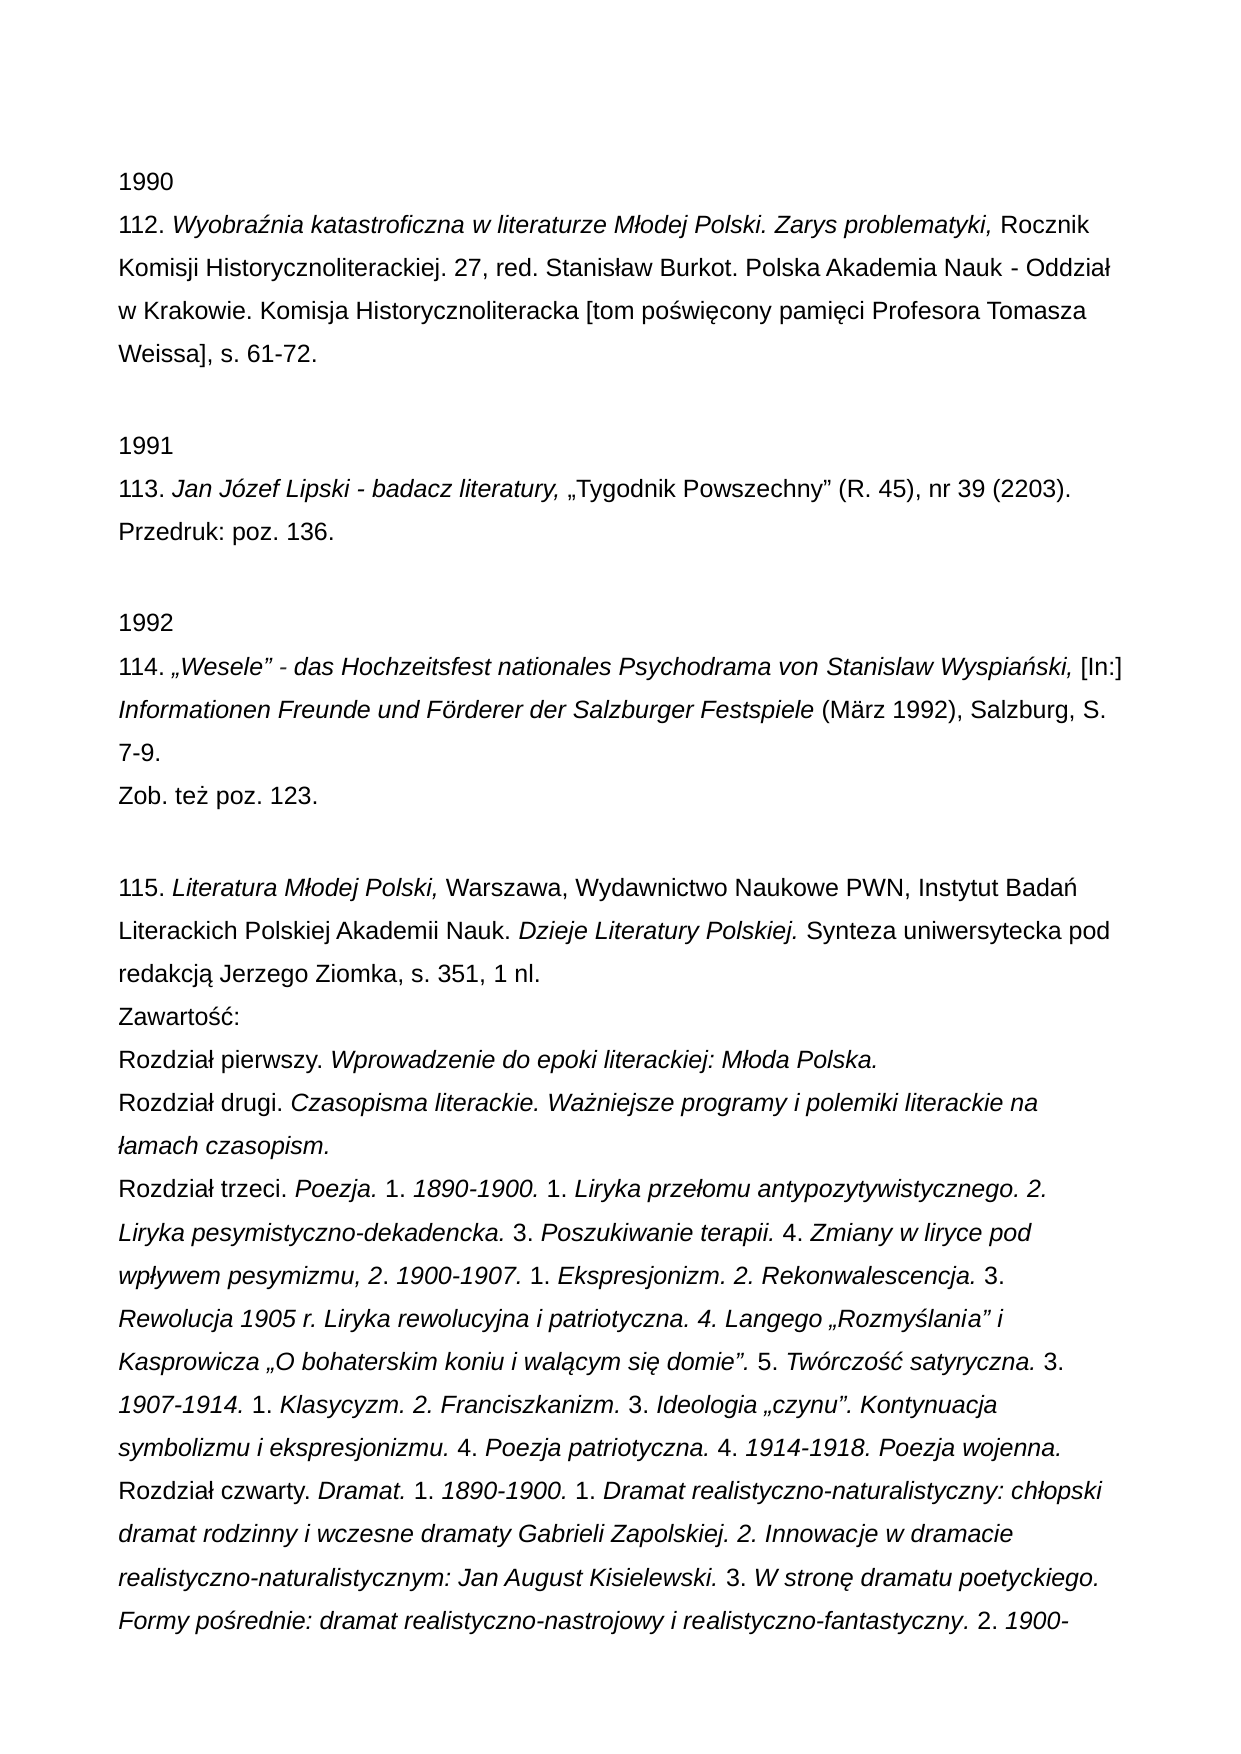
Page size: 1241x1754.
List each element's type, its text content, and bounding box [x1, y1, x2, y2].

text Rozdział drugi. Czasopisma literackie. Ważniejsze programy i polemiki literackie na łamach czasopism. [118, 1088, 1122, 1160]
text Rozdział pierwszy. Wprowadzenie do epoki literackiej: Młoda Polska. [118, 1045, 1122, 1074]
text 113. Jan Józef Lipski - badacz literatury, „Tygodnik Powszechny” (R. 45), nr 39 (2203). [118, 474, 1122, 502]
text 115. Literatura Młodej Polski, Warszawa, Wydawnictwo Naukowe PWN, Instytut Badań Literackich Polskiej Akademii Nauk. Dzieje Literatury Polskiej. Synteza uniwersytecka pod redakcją Jerzego Ziomka, s. 351, 1 nl. [118, 872, 1122, 987]
text Zob. też poz. 123. [118, 781, 1122, 810]
text Zawartość: [118, 1002, 1122, 1031]
text 112. Wyobraźnia katastroficzna w literaturze Młodej Polski. Zarys problematyki, Rocznik Komisji Historycznoliterackiej. 27, red. Stanisław Burkot. Polska Akademia Nauk - Oddział w Krakowie. Komisja Historycznoliteracka [tom poświęcony pamięci Profesora Tomasza Weissa], s. 61-72. [118, 210, 1122, 368]
text 1992 [118, 608, 1122, 637]
text Przedruk: poz. 136. [118, 517, 1122, 546]
text 1991 [118, 431, 1122, 459]
text Rozdział trzeci. Poezja. 1. 1890-1900. 1. Liryka przełomu antypozytywistycznego. 2. Liryka pesymistyczno-dekadencka. 3. Poszukiwanie terapii. 4. Zmiany w liryce pod wpływem pesymizmu, 2. 1900-1907. 1. Ekspresjonizm. 2. Rekonwalescencja. 3. Rewolucja 1905 r. Liryka rewolucyjna i patriotyczna. 4. Langego „Rozmyślania” i Kasprowicza „O bohaterskim koniu i walącym się domie”. 5. Twórczość satyryczna. 3. 1907-1914. 1. Klasycyzm. 2. Franciszkanizm. 3. Ideologia „czynu”. Kontynuacja symbolizmu i ekspresjonizmu. 4. Poezja patriotyczna. 4. 1914-1918. Poezja wojenna. [118, 1174, 1122, 1462]
text Rozdział czwarty. Dramat. 1. 1890-1900. 1. Dramat realistyczno-naturalistyczny: chłopski dramat rodzinny i wczesne dramaty Gabrieli Zapolskiej. 2. Innowacje w dramacie realistyczno-naturalistycznym: Jan August Kisielewski. 3. W stronę dramatu poetyckiego. Formy pośrednie: dramat realistyczno-nastrojowy i realistyczno-fantastyczny. 2. 1900- [118, 1476, 1122, 1634]
text 1990 [118, 167, 1122, 195]
text 114. „Wesele” - das Hochzeitsfest nationales Psychodrama von Stanislaw Wyspiański, [In:] Informationen Freunde und Förderer der Salzburger Festspiele (März 1992), Salzburg, S. 7-9. [118, 652, 1122, 767]
